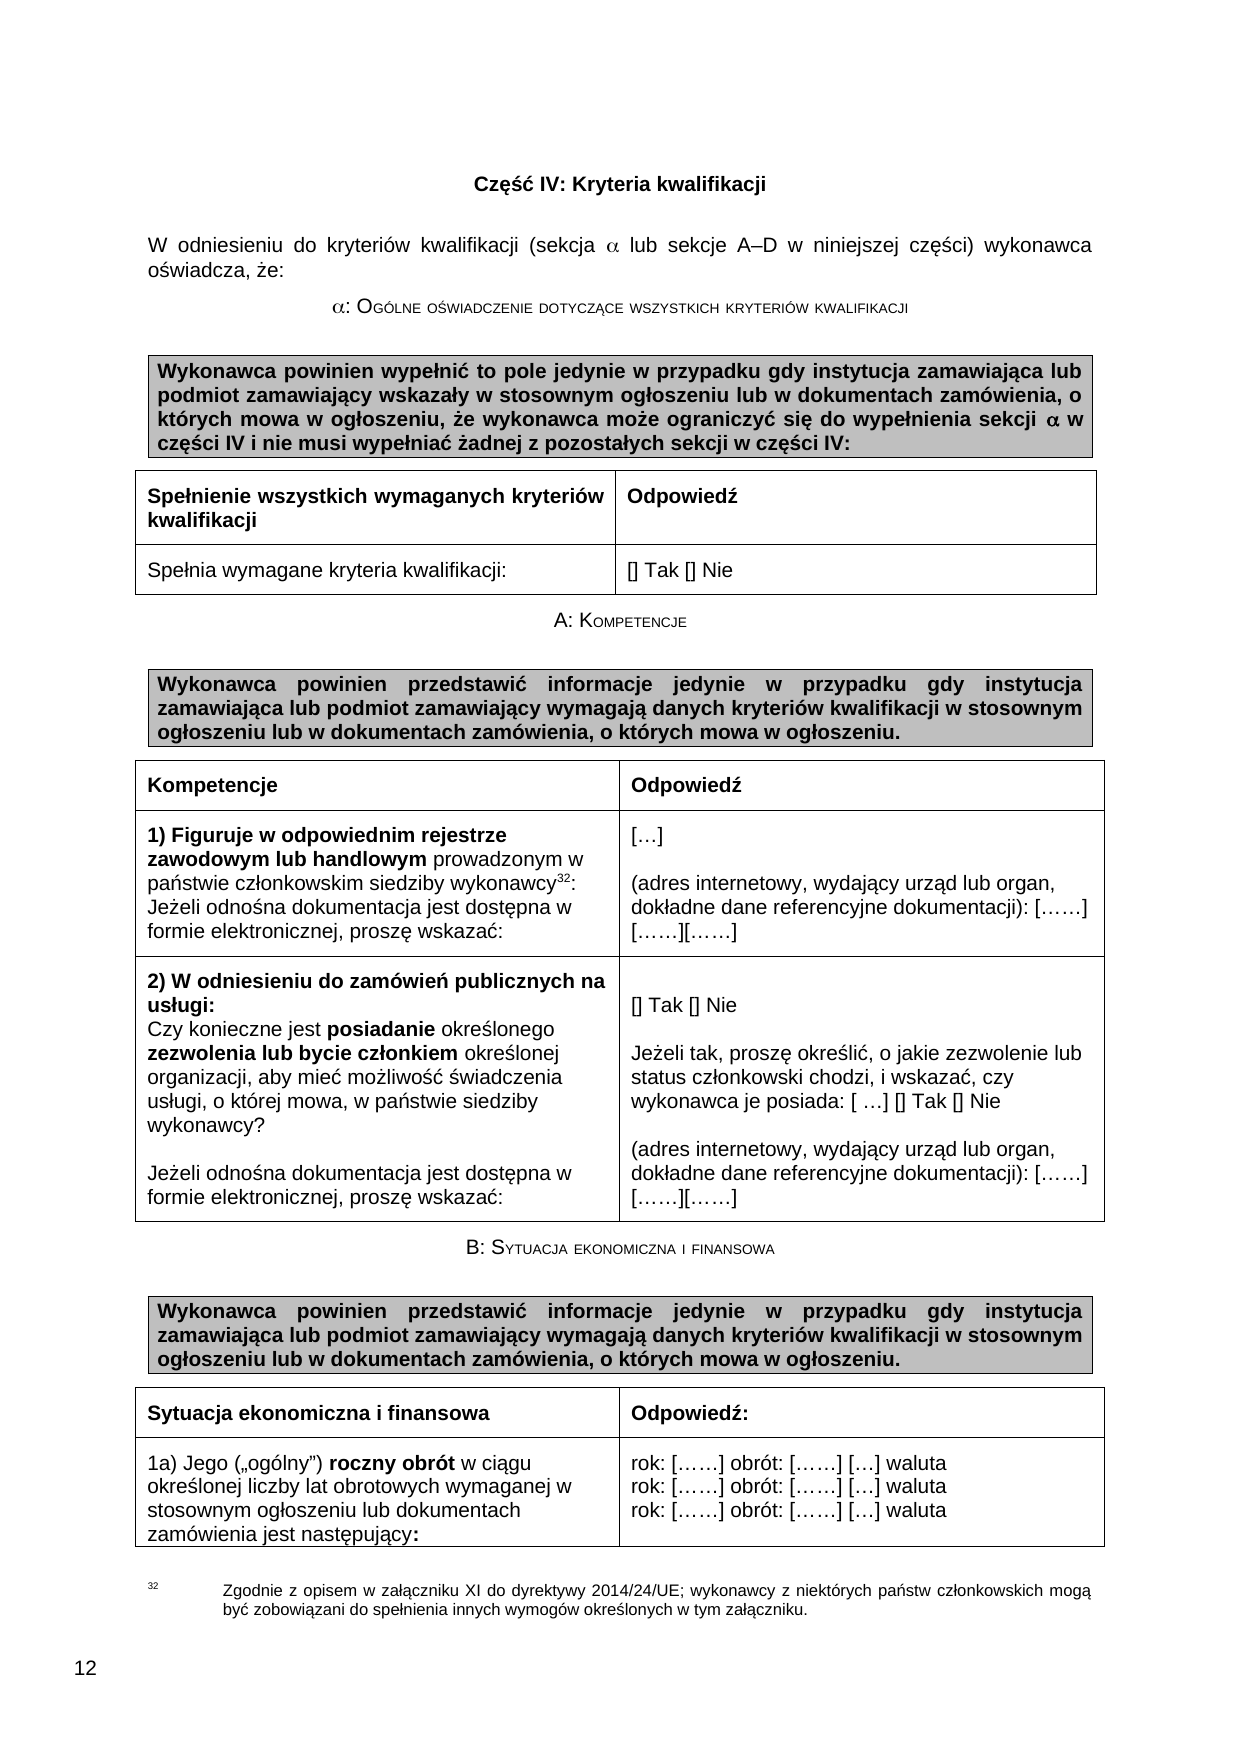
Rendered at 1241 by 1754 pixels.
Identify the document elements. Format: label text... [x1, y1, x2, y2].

table_cell [] Tak [] Nie Jeżeli tak, proszę określić, o jakie zezwolenie lub status członkowski chodzi, i wskazać, czy wykonawca je posiada: [ …] [] Tak [] Nie (adres internetowy, wydający urząd lub organ, dokładne dane referencyjne dokumentacji): [……][……][……] [620, 957, 1104, 1221]
title : Ogólne oświadczenie dotyczące wszystkich kryteriów kwalifikacji [148, 294, 1093, 318]
table_cell 2) W odniesieniu do zamówień publicznych na usługi: Czy konieczne jest posiadanie określonego zezwolenia lub bycie członkiem określonej organizacji, aby mieć możliwość świadczenia usługi, o której mowa, w państwie siedziby wykonawcy? Jeżeli odnośna dokumentacja jest dostępna w formie elektronicznej, proszę wskazać: [136, 957, 619, 1221]
table_header Sytuacja ekonomiczna i finansowa [136, 1388, 619, 1437]
text Wykonawca powinien przedstawić informacje jedynie w przypadku gdy instytucja zamawiająca lub podmiot zamawiający wymagają danych kryteriów kwalifikacji w stosownym ogłoszeniu lub w dokumentach zamówienia, o których mowa w ogłoszeniu. [149, 670, 1092, 746]
text Wykonawca powinien wypełnić to pole jedynie w przypadku gdy instytucja zamawiająca lub podmiot zamawiający wskazały w stosownym ogłoszeniu lub w dokumentach zamówienia, o których mowa w ogłoszeniu, że wykonawca może ograniczyć się do wypełnienia sekcji  w części IV i nie musi wypełniać żadnej z pozostałych sekcji w części IV: [149, 356, 1092, 457]
text Wykonawca powinien przedstawić informacje jedynie w przypadku gdy instytucja zamawiająca lub podmiot zamawiający wymagają danych kryteriów kwalifikacji w stosownym ogłoszeniu lub w dokumentach zamówienia, o których mowa w ogłoszeniu. [149, 1297, 1092, 1373]
table_cell rok: [……] obrót: [……] […] waluta rok: [……] obrót: [……] […] waluta rok: [……] obrót: [……] […] waluta [620, 1438, 1104, 1546]
table_header Odpowiedź [620, 761, 1104, 810]
table_cell 1a) Jego („ogólny”) roczny obrót w ciągu określonej liczby lat obrotowych wymaganej w stosownym ogłoszeniu lub dokumentach zamówienia jest następujący: [136, 1438, 619, 1546]
table_cell 1) Figuruje w odpowiednim rejestrze zawodowym lub handlowym prowadzonym w państwie członkowskim siedziby wykonawcy: Jeżeli odnośna dokumentacja jest dostępna w formie elektronicznej, proszę wskazać: [136, 811, 619, 956]
table_header Odpowiedź [616, 471, 1096, 544]
table_header Kompetencje [136, 761, 619, 810]
title Część IV: Kryteria kwalifikacji [148, 172, 1093, 196]
title B: Sytuacja ekonomiczna i finansowa [148, 1235, 1093, 1259]
table_cell [] Tak [] Nie [616, 545, 1096, 594]
table_header Spełnienie wszystkich wymaganych kryteriów kwalifikacji [136, 471, 615, 544]
text W odniesieniu do kryteriów kwalifikacji (sekcja  lub sekcje A–D w niniejszej części) wykonawca oświadcza, że: [148, 233, 1093, 281]
table_header Odpowiedź: [620, 1388, 1104, 1437]
title A: Kompetencje [148, 608, 1093, 632]
table_cell Spełnia wymagane kryteria kwalifikacji: [136, 545, 615, 594]
table_cell […] (adres internetowy, wydający urząd lub organ, dokładne dane referencyjne dokumentacji): [……][……][……] [620, 811, 1104, 956]
